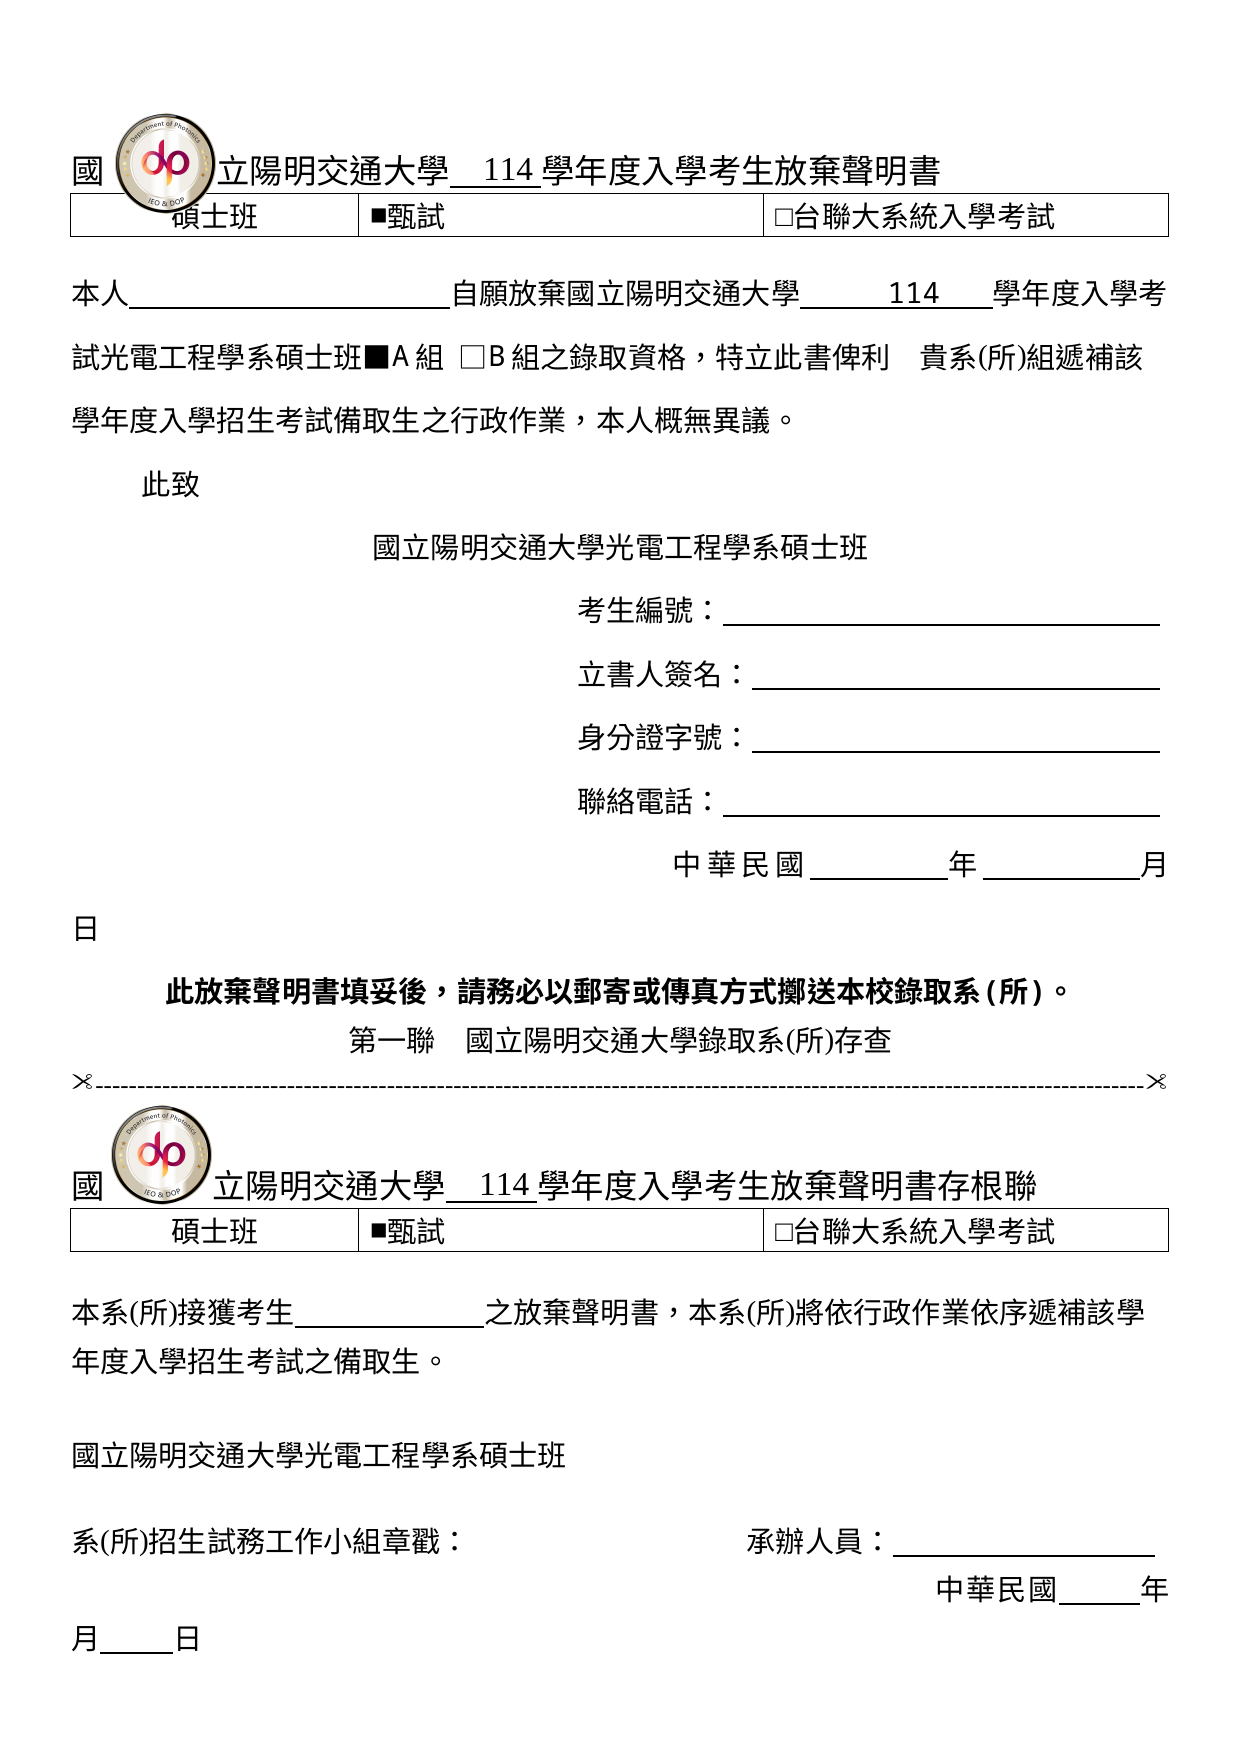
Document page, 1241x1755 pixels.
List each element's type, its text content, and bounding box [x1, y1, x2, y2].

text ------------------------------------------------------------------------------------------------------------------------------ [71, 1066, 1169, 1103]
text 國 [71, 141, 123, 193]
text 考生編號： [71, 588, 1169, 630]
text 身分證字號： [71, 715, 1165, 757]
table_header ■甄試 [359, 194, 763, 236]
text 中華民國 年 月 日 [71, 1567, 1169, 1658]
text 第一聯 國立陽明交通大學錄取系(所)存查 [71, 1017, 1169, 1060]
table_header □台聯大系統入學考試 [764, 1209, 1168, 1251]
text 聯絡電話： [71, 778, 1175, 821]
text 此放棄聲明書填妥後，請務必以郵寄或傳真方式擲送本校錄取系(所)。 [71, 969, 1169, 1011]
text 中華民國 年 月 日 [71, 842, 1169, 948]
text 本系(所)接獲考生 之放棄聲明書，本系(所)將依行政作業依序遞補該學年度入學招生考試之備取生。 [71, 1290, 1169, 1381]
table_header □台聯大系統入學考試 [764, 194, 1168, 236]
text 國立陽明交通大學光電工程學系碩士班 [71, 524, 1169, 567]
table_header 碩士班 [71, 194, 358, 236]
text 立書人簽名： [71, 651, 1169, 694]
text 系(所)招生試務工作小組章戳： 承辦人員： [71, 1518, 1169, 1561]
table_header ■甄試 [359, 1209, 763, 1251]
table_header 碩士班 [71, 1209, 358, 1251]
text 國立陽明交通大學 114 學年度入學考生放棄聲明書存根聯 [71, 1156, 1169, 1208]
text 立陽明交通大學 114 學年度入學考生放棄聲明書 [208, 141, 1169, 193]
text 本人 自願放棄國立陽明交通大學 114 學年度入學考試光電工程學系碩士班■A組 □B組之錄取資格，特立此書俾利 貴系(所)組遞補該學年度入學招生考試備取生之行政作業，本人概無異議。 [71, 271, 1169, 440]
text 國立陽明交通大學光電工程學系碩士班 [71, 1432, 1169, 1475]
text 此致 [71, 461, 1169, 503]
